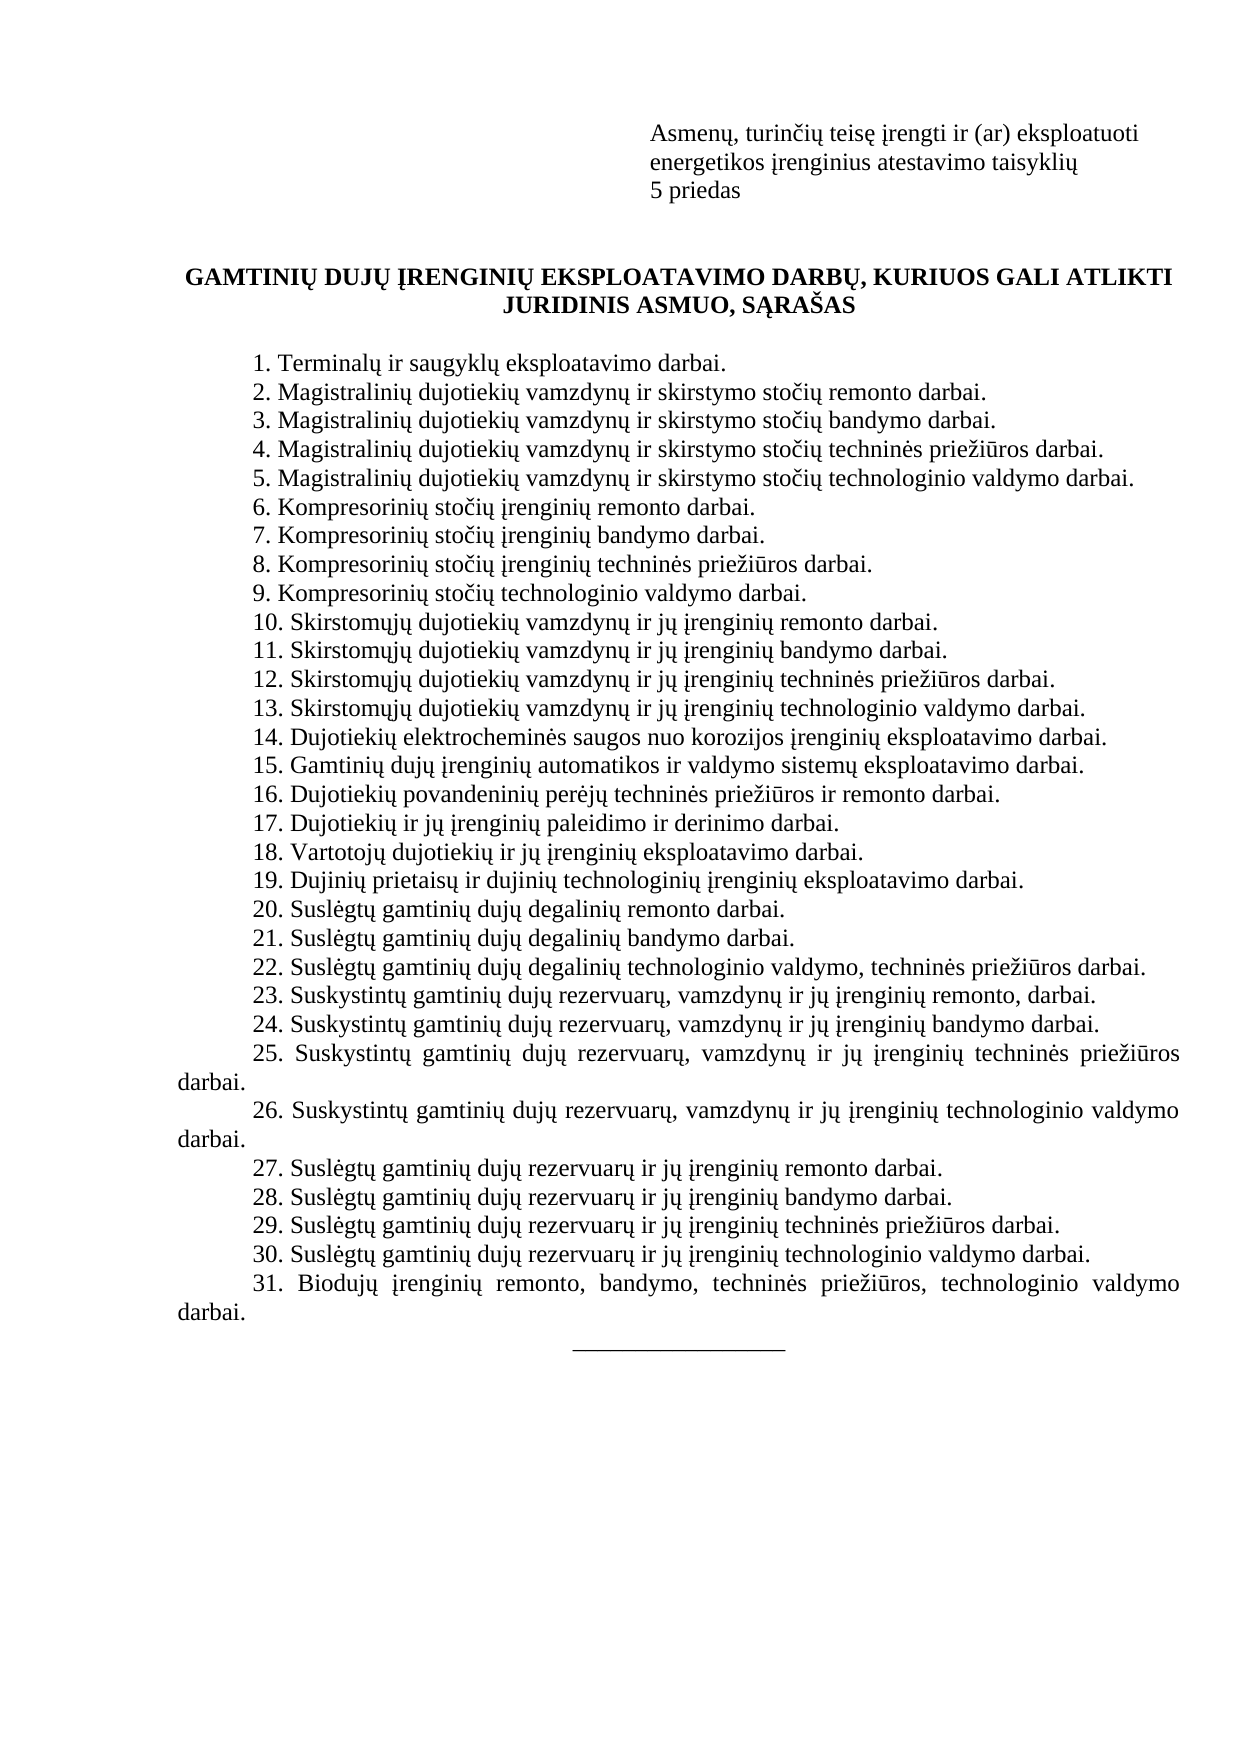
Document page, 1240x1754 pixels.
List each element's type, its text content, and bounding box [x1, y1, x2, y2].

text 11. Skirstomųjų dujotiekių vamzdynų ir jų įrenginių bandymo darbai. [177, 636, 1181, 664]
text 26. Suskystintų gamtinių dujų rezervuarų, vamzdynų ir jų įrenginių technologinio valdymo darbai. [177, 1096, 1181, 1153]
text 20. Suslėgtų gamtinių dujų degalinių remonto darbai. [177, 894, 1181, 923]
text 29. Suslėgtų gamtinių dujų rezervuarų ir jų įrenginių techninės priežiūros darbai. [177, 1211, 1181, 1239]
text 3. Magistralinių dujotiekių vamzdynų ir skirstymo stočių bandymo darbai. [177, 406, 1181, 434]
text 30. Suslėgtų gamtinių dujų rezervuarų ir jų įrenginių technologinio valdymo darbai. [177, 1239, 1181, 1268]
text Asmenų, turinčių teisę įrengti ir (ar) eksploatuoti [649, 118, 1181, 147]
text 6. Kompresorinių stočių įrenginių remonto darbai. [177, 492, 1181, 521]
text GAMTINIŲ DUJŲ ĮRENGINIŲ EKSPLOATAVIMO DARBŲ, KURIUOS GALI ATLIKTI JURIDINIS ASMUO, SĄRAŠAS [177, 262, 1181, 319]
text 10. Skirstomųjų dujotiekių vamzdynų ir jų įrenginių remonto darbai. [177, 607, 1181, 636]
text 23. Suskystintų gamtinių dujų rezervuarų, vamzdynų ir jų įrenginių remonto, darbai. [177, 981, 1181, 1009]
text 21. Suslėgtų gamtinių dujų degalinių bandymo darbai. [177, 923, 1181, 952]
text 5. Magistralinių dujotiekių vamzdynų ir skirstymo stočių technologinio valdymo darbai. [177, 463, 1181, 492]
text 7. Kompresorinių stočių įrenginių bandymo darbai. [177, 521, 1181, 549]
text 5 priedas [177, 176, 1181, 204]
text 19. Dujinių prietaisų ir dujinių technologinių įrenginių eksploatavimo darbai. [177, 866, 1181, 894]
text 9. Kompresorinių stočių technologinio valdymo darbai. [177, 578, 1181, 607]
text 17. Dujotiekių ir jų įrenginių paleidimo ir derinimo darbai. [177, 808, 1181, 837]
text 2. Magistralinių dujotiekių vamzdynų ir skirstymo stočių remonto darbai. [177, 377, 1181, 406]
text 22. Suslėgtų gamtinių dujų degalinių technologinio valdymo, techninės priežiūros darbai. [177, 952, 1181, 981]
text 18. Vartotojų dujotiekių ir jų įrenginių eksploatavimo darbai. [177, 837, 1181, 866]
text 25. Suskystintų gamtinių dujų rezervuarų, vamzdynų ir jų įrenginių techninės priežiūros darbai. [177, 1038, 1181, 1096]
text 14. Dujotiekių elektrocheminės saugos nuo korozijos įrenginių eksploatavimo darbai. [177, 722, 1181, 751]
text 4. Magistralinių dujotiekių vamzdynų ir skirstymo stočių techninės priežiūros darbai. [177, 434, 1181, 463]
text 24. Suskystintų gamtinių dujų rezervuarų, vamzdynų ir jų įrenginių bandymo darbai. [177, 1009, 1181, 1038]
text 8. Kompresorinių stočių įrenginių techninės priežiūros darbai. [177, 549, 1181, 578]
text 28. Suslėgtų gamtinių dujų rezervuarų ir jų įrenginių bandymo darbai. [177, 1182, 1181, 1211]
text 12. Skirstomųjų dujotiekių vamzdynų ir jų įrenginių techninės priežiūros darbai. [177, 664, 1181, 693]
text 31. Biodujų įrenginių remonto, bandymo, techninės priežiūros, technologinio valdymo darbai. [177, 1268, 1181, 1326]
text 1. Terminalų ir saugyklų eksploatavimo darbai. [177, 348, 1181, 377]
text _________________ [177, 1326, 1181, 1354]
text 16. Dujotiekių povandeninių perėjų techninės priežiūros ir remonto darbai. [177, 779, 1181, 808]
text energetikos įrenginius atestavimo taisyklių [649, 147, 1181, 176]
text 15. Gamtinių dujų įrenginių automatikos ir valdymo sistemų eksploatavimo darbai. [177, 751, 1181, 779]
text 27. Suslėgtų gamtinių dujų rezervuarų ir jų įrenginių remonto darbai. [177, 1153, 1181, 1182]
text 13. Skirstomųjų dujotiekių vamzdynų ir jų įrenginių technologinio valdymo darbai. [177, 693, 1181, 722]
